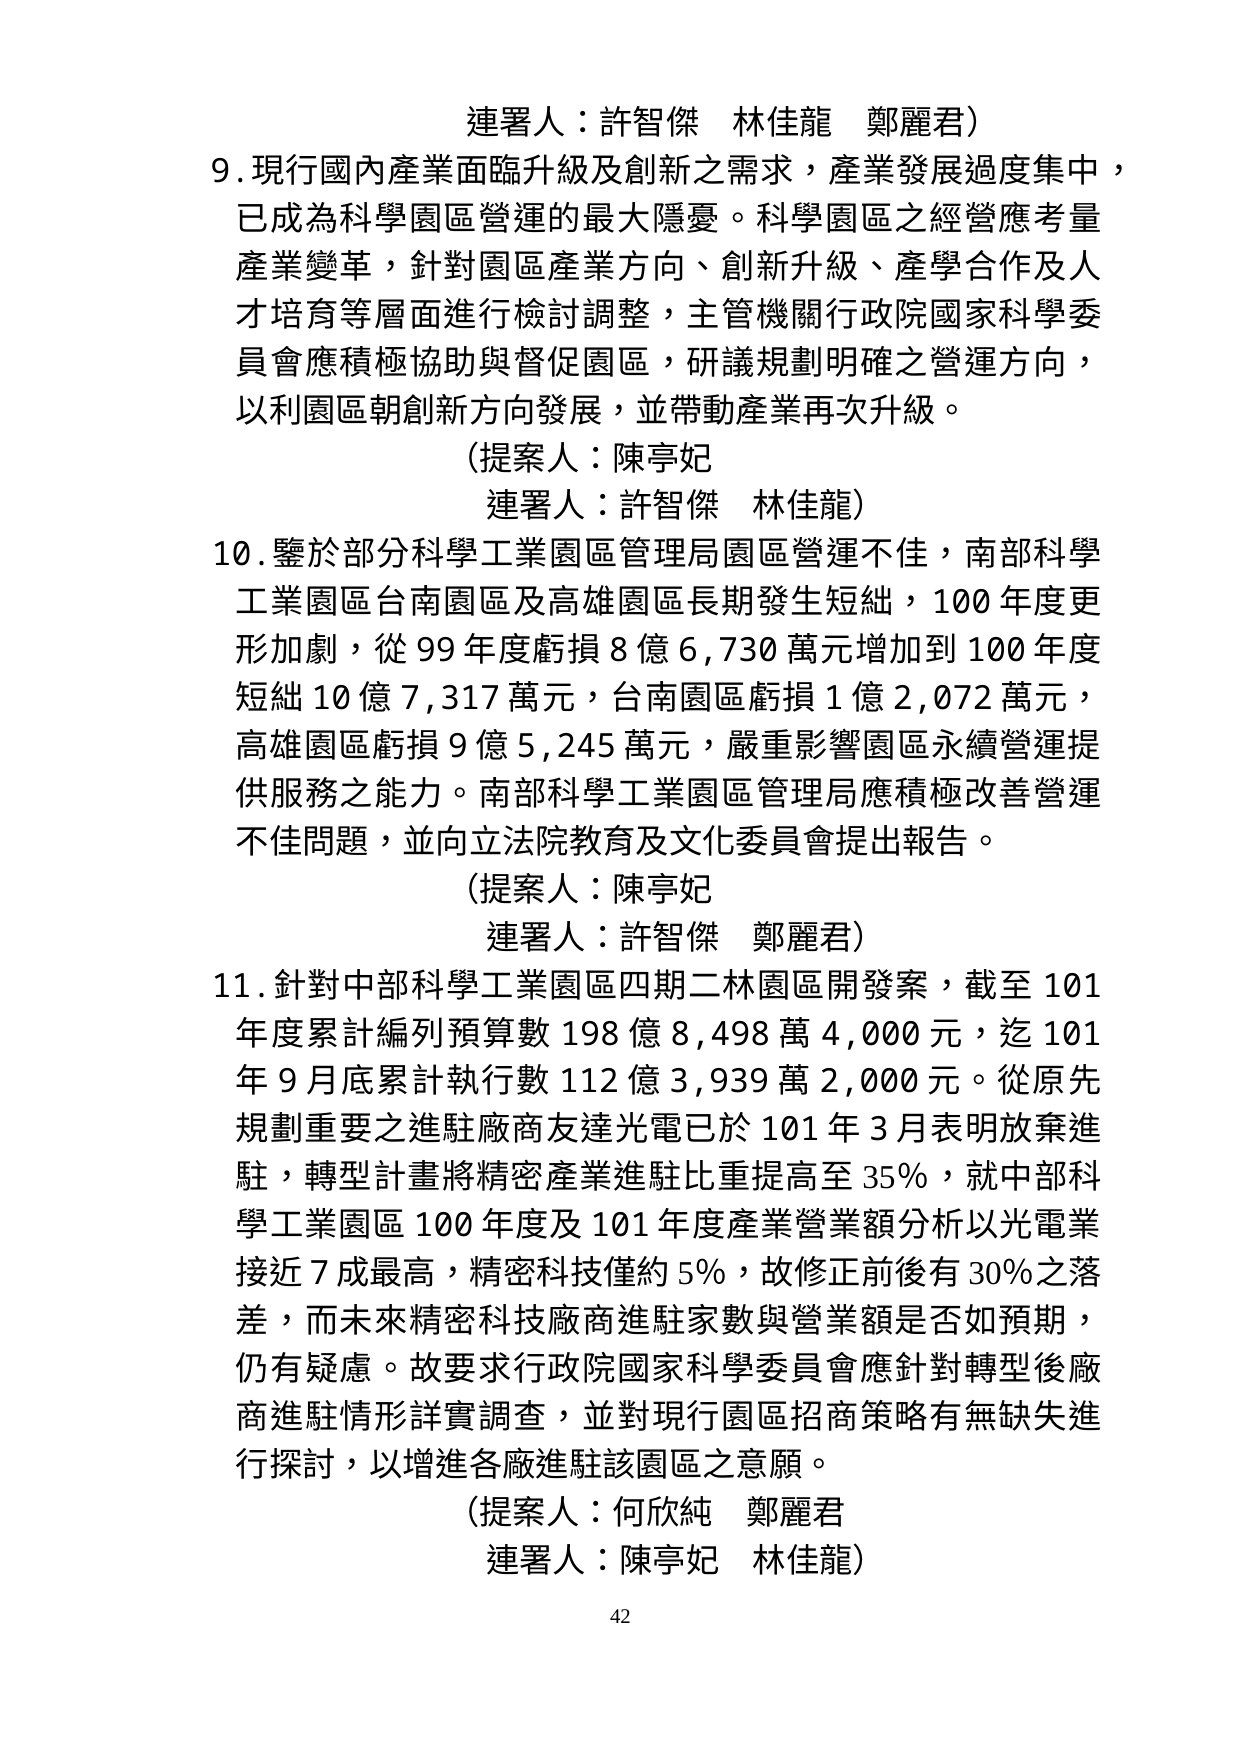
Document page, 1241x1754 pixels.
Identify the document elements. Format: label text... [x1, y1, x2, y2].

text （提案人：陳亭妃 [136, 432, 1104, 479]
text （提案人：何欣純 鄭麗君 [136, 1486, 1104, 1534]
text 連署人：許智傑 鄭麗君） [136, 911, 1104, 959]
text 連署人：許智傑 林佳龍） [136, 479, 1104, 527]
text 9.現行國內產業面臨升級及創新之需求，產業發展過度集中，已成為科學園區營運的最大隱憂。科學園區之經營應考量產業變革，針對園區產業方向、創新升級、產學合作及人才培育等層面進行檢討調整，主管機關行政院國家科學委員會應積極協助與督促園區，研議規劃明確之營運方向，以利園區朝創新方向發展，並帶動產業再次升級。 [169, 144, 1102, 432]
text 連署人：許智傑 林佳龍 鄭麗君） [136, 96, 1104, 144]
text 11.針對中部科學工業園區四期二林園區開發案，截至101年度累計編列預算數198億8,498萬4,000元，迄101年9月底累計執行數112億3,939萬2,000元。從原先規劃重要之進駐廠商友達光電已於101年3月表明放棄進駐，轉型計畫將精密產業進駐比重提高至35％，就中部科學工業園區100年度及101年度產業營業額分析以光電業接近7成最高，精密科技僅約5％，故修正前後有30％之落差，而未來精密科技廠商進駐家數與營業額是否如預期，仍有疑慮。故要求行政院國家科學委員會應針對轉型後廠商進駐情形詳實調查，並對現行園區招商策略有無缺失進行探討，以增進各廠進駐該園區之意願。 [169, 959, 1102, 1486]
text （提案人：陳亭妃 [136, 863, 1104, 911]
text 10.鑒於部分科學工業園區管理局園區營運不佳，南部科學工業園區台南園區及高雄園區長期發生短絀，100年度更形加劇，從99年度虧損8億6,730萬元增加到100年度短絀10億7,317萬元，台南園區虧損1億2,072萬元，高雄園區虧損9億5,245萬元，嚴重影響園區永續營運提供服務之能力。南部科學工業園區管理局應積極改善營運不佳問題，並向立法院教育及文化委員會提出報告。 [169, 527, 1102, 863]
text 連署人：陳亭妃 林佳龍） [136, 1534, 1104, 1582]
